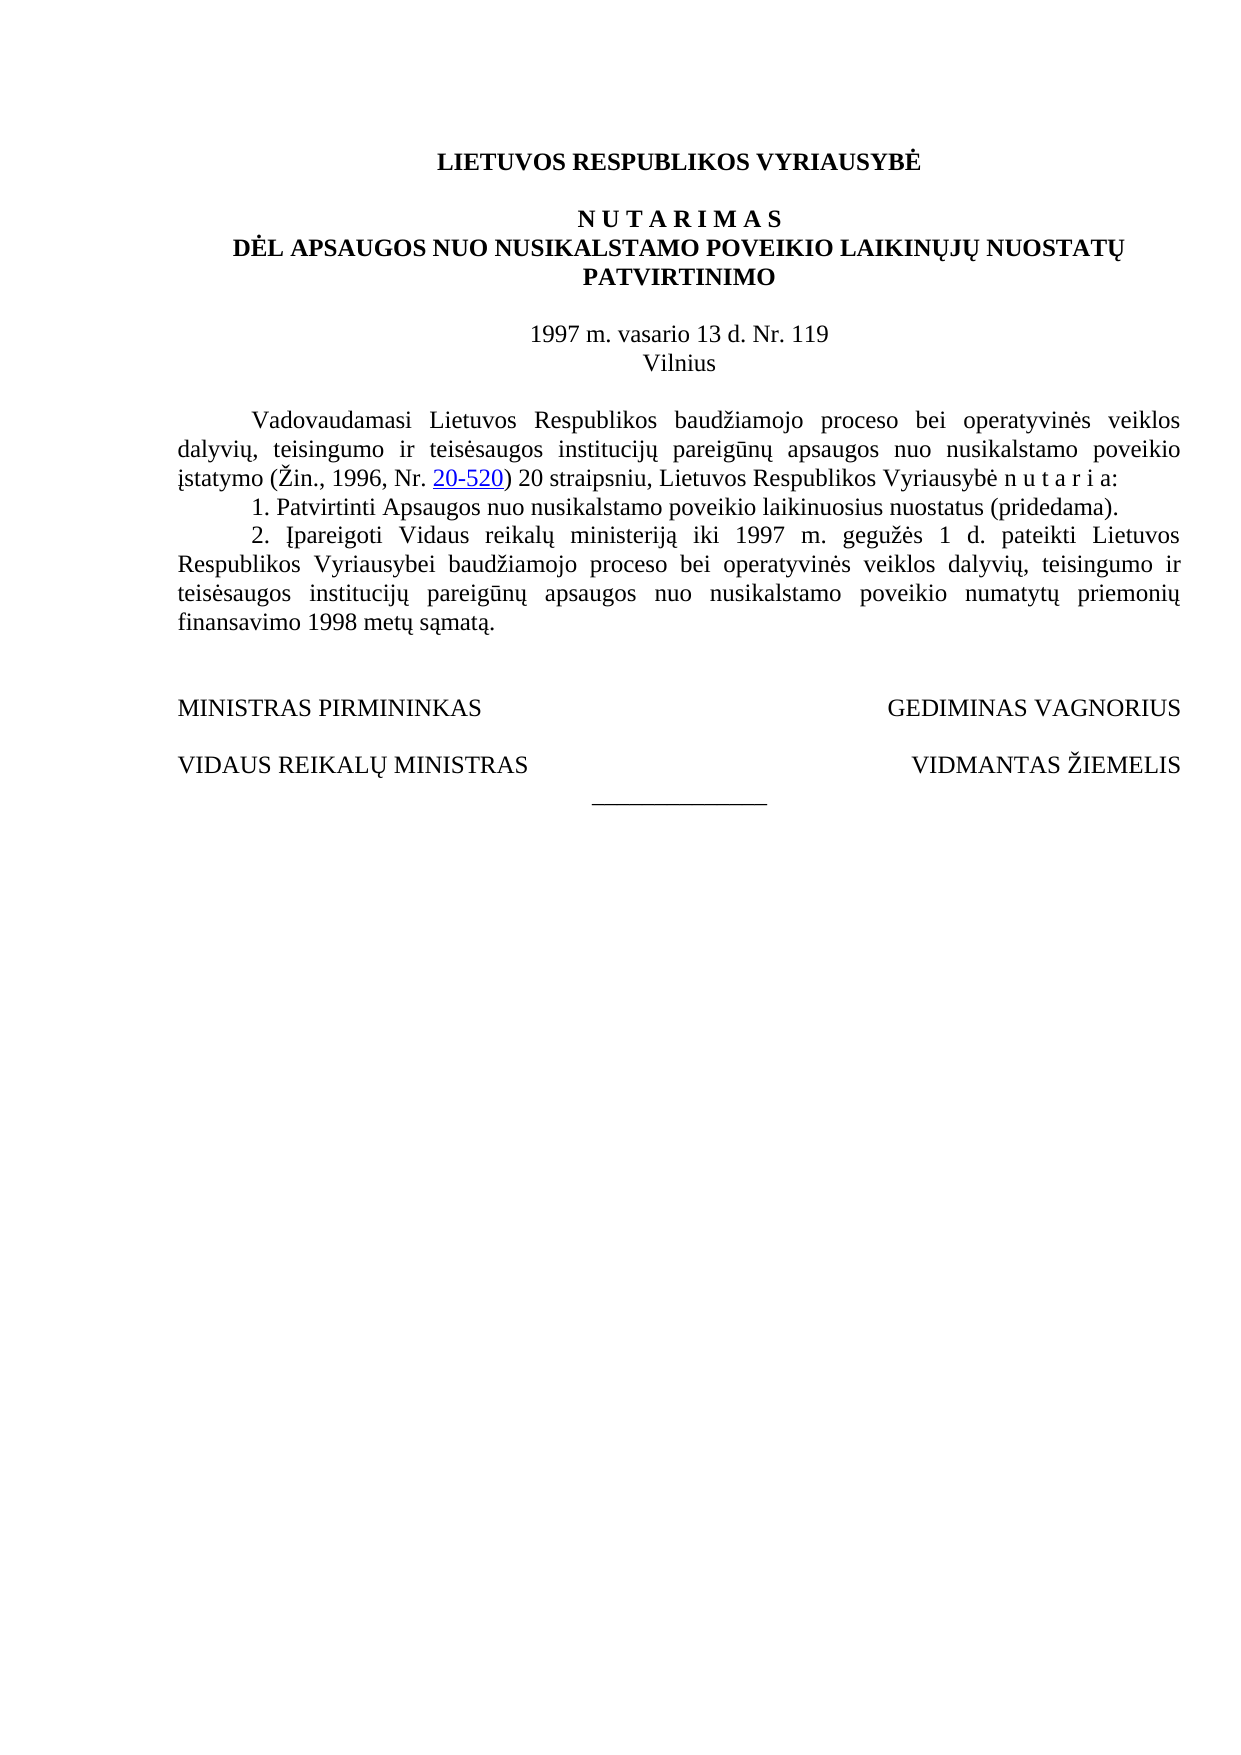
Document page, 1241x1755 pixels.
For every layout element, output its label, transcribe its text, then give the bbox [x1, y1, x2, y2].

text Ministras Pirmininkas Gediminas Vagnorius [177, 693, 1181, 722]
text Vadovaudamasi Lietuvos Respublikos baudžiamojo proceso bei operatyvinės veiklos dalyvių, teisingumo ir teisėsaugos institucijų pareigūnų apsaugos nuo nusikalstamo poveikio įstatymo (Žin., 1996, Nr. 20-520) 20 straipsniu, Lietuvos Respublikos Vyriausybė nutaria: [177, 406, 1181, 492]
text N U T A R I M A S [177, 204, 1181, 233]
text 2. Įpareigoti Vidaus reikalų ministeriją iki 1997 m. gegužės 1 d. pateikti Lietuvos Respublikos Vyriausybei baudžiamojo proceso bei operatyvinės veiklos dalyvių, teisingumo ir teisėsaugos institucijų pareigūnų apsaugos nuo nusikalstamo poveikio numatytų priemonių finansavimo 1998 metų sąmatą. [177, 521, 1181, 636]
text Vidaus reikalų ministras Vidmantas Žiemelis [177, 751, 1181, 779]
text 1. Patvirtinti Apsaugos nuo nusikalstamo poveikio laikinuosius nuostatus (pridedama). [177, 492, 1181, 521]
text DĖL APSAUGOS NUO NUSIKALSTAMO POVEIKIO LAIKINŲJŲ NUOSTATŲ PATVIRTINIMO [177, 233, 1181, 291]
text ______________ [177, 779, 1181, 808]
text LIETUVOS RESPUBLIKOS VYRIAUSYBĖ [177, 147, 1181, 176]
text Vilnius [177, 348, 1181, 377]
text 1997 m. vasario 13 d. Nr. 119 [177, 319, 1181, 348]
